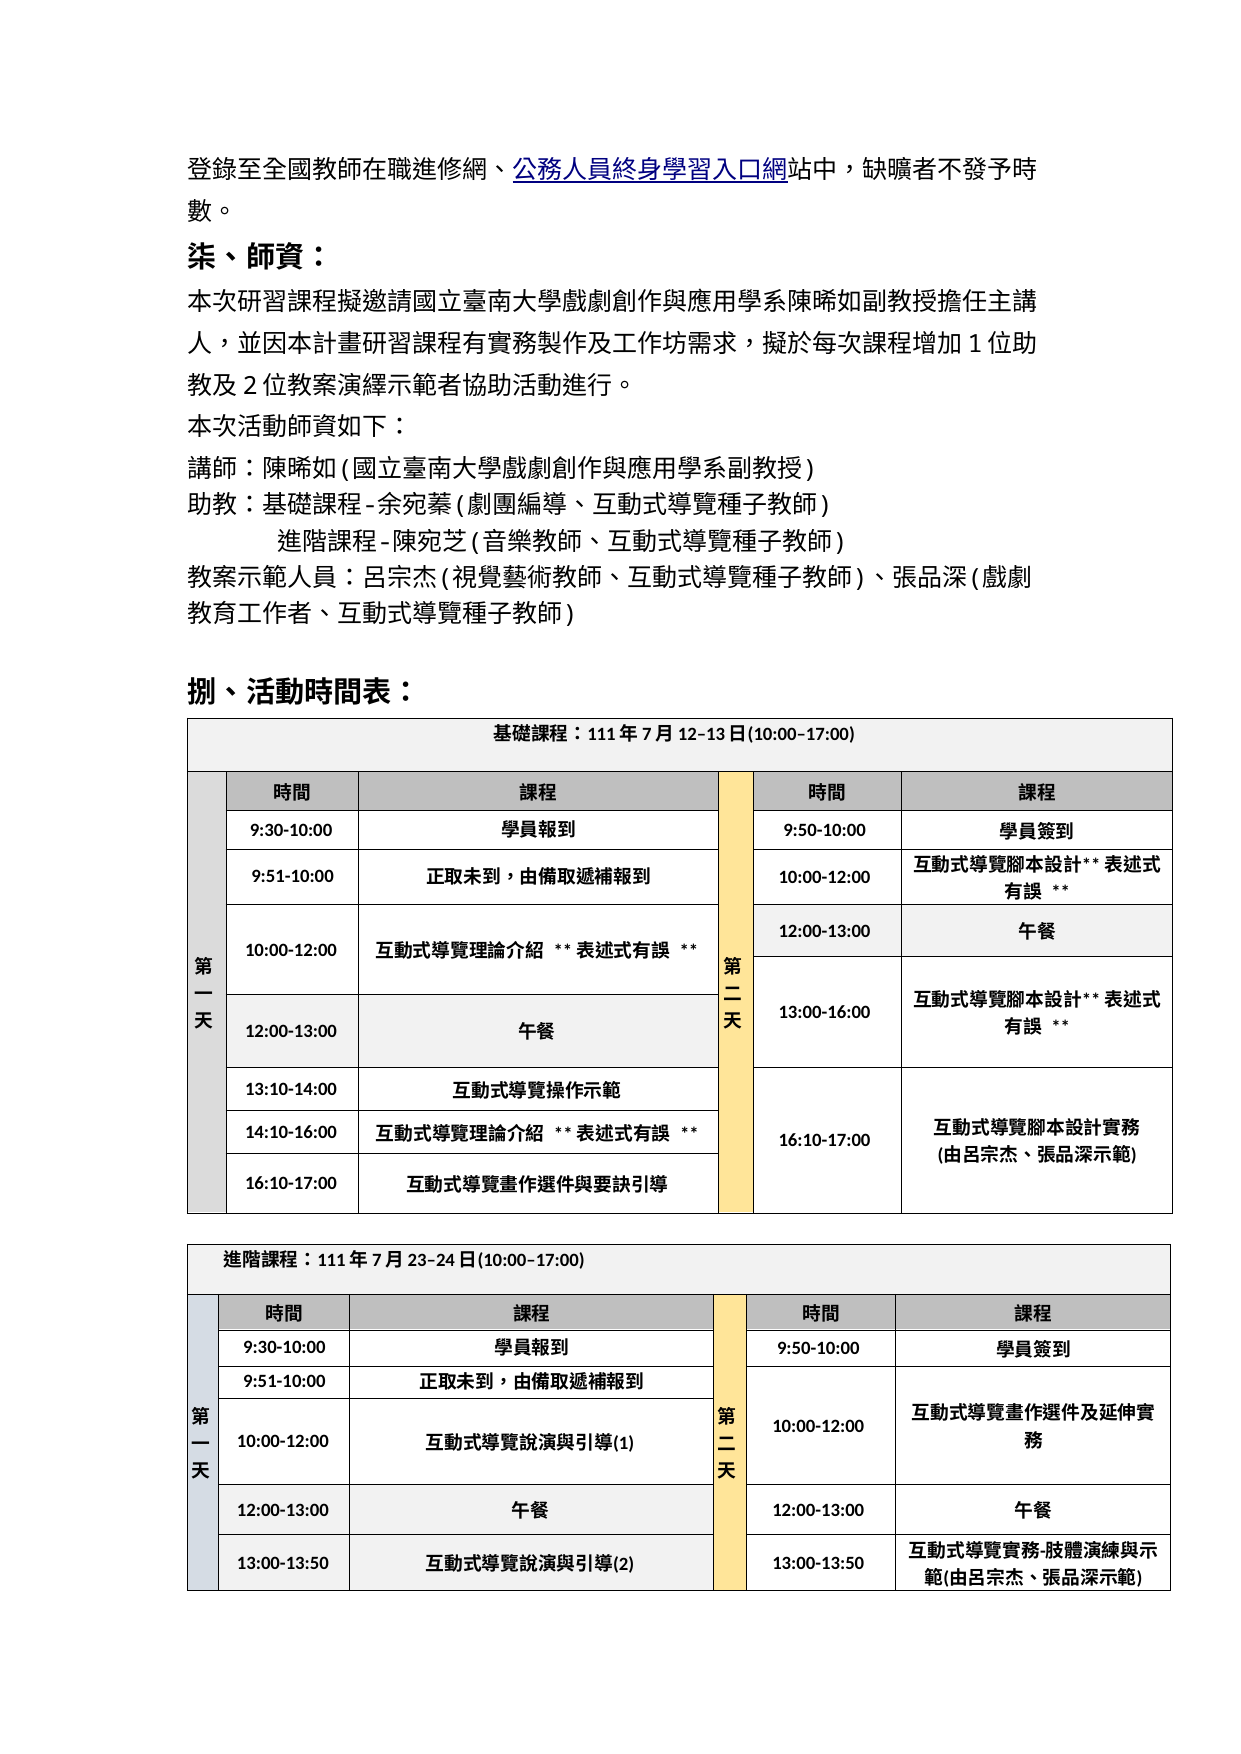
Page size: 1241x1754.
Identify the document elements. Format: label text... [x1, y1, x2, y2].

table_cell 16:10-17:00 [754, 1068, 901, 1212]
table_cell 時間 [219, 1295, 349, 1329]
table_cell 10:00-12:00 [747, 1367, 895, 1484]
table_cell 10:00-12:00 [227, 905, 358, 994]
table_cell 學員報到 [359, 811, 718, 849]
text 捌、活動時間表： [187, 669, 1053, 711]
table_cell 時間 [227, 772, 358, 810]
table_cell 第 二 天 [714, 1295, 746, 1590]
table_cell 互動式導覽操作示範 [359, 1068, 718, 1110]
table_cell 正取未到，由備取遞補報到 [350, 1367, 713, 1397]
text 本次活動師資如下： [187, 407, 1053, 443]
text 進階課程-陳宛芝(音樂教師、互動式導覽種子教師) [187, 521, 1053, 557]
table_cell 正取未到，由備取遞補報到 [359, 850, 718, 904]
table_cell 互動式導覽理論介紹 ** 表述式有誤 ** [359, 905, 718, 994]
table_cell 16:10-17:00 [227, 1154, 358, 1212]
table_cell 互動式導覽腳本設計** 表述式有誤 ** [902, 957, 1172, 1067]
table_cell 10:00-12:00 [754, 850, 901, 904]
text 講師：陳晞如(國立臺南大學戲劇創作與應用學系副教授) [187, 448, 1053, 485]
text 登錄至全國教師在職進修網、公務人員終身學習入口網站中，缺曠者不發予時數。 [187, 150, 1053, 228]
table_cell 互動式導覽腳本設計實務 (由呂宗杰、張品深示範) [902, 1068, 1172, 1212]
table_header 基礎課程：111年7月12–13日(10:00–17:00) [188, 719, 1172, 771]
text 教案示範人員：呂宗杰(視覺藝術教師、互動式導覽種子教師)、張品深(戲劇教育工作者、互動式導覽種子教師) [187, 557, 1053, 630]
text 柒、師資： [187, 233, 1053, 276]
table_cell 9:50-10:00 [754, 811, 901, 849]
table_cell 課程 [902, 772, 1172, 810]
table_cell 課程 [896, 1295, 1170, 1329]
table_cell 課程 [350, 1295, 713, 1329]
table_cell 第 一 天 [188, 1295, 218, 1590]
table_header 進階課程：111年7月23–24日(10:00–17:00) [188, 1245, 1170, 1294]
table_cell 12:00-13:00 [219, 1485, 349, 1534]
text 本次研習課程擬邀請國立臺南大學戲劇創作與應用學系陳晞如副教授擔任主講人，並因本計畫研習課程有實務製作及工作坊需求，擬於每次課程增加1位助教及2位教案演繹示範者協助活動進行。 [187, 282, 1053, 401]
table_cell 9:51-10:00 [227, 850, 358, 904]
table_cell 互動式導覽理論介紹 ** 表述式有誤 ** [359, 1111, 718, 1153]
table_cell 9:51-10:00 [219, 1367, 349, 1397]
table_cell 互動式導覽腳本設計** 表述式有誤 ** [902, 850, 1172, 904]
table_cell 互動式導覽說演與引導(1) [350, 1399, 713, 1484]
table_cell 學員簽到 [896, 1331, 1170, 1366]
table_cell 互動式導覽實務-肢體演練與示範(由呂宗杰、張品深示範) [896, 1535, 1170, 1590]
table_cell 時間 [747, 1295, 895, 1329]
table_cell 9:30-10:00 [219, 1331, 349, 1366]
table_cell 互動式導覽說演與引導(2) [350, 1535, 713, 1590]
table_cell 午餐 [359, 995, 718, 1067]
table_cell 13:10-14:00 [227, 1068, 358, 1110]
table_cell 9:50-10:00 [747, 1331, 895, 1366]
table_cell 12:00-13:00 [747, 1485, 895, 1534]
table_cell 10:00-12:00 [219, 1399, 349, 1484]
table_cell 13:00-13:50 [219, 1535, 349, 1590]
table_cell 互動式導覽畫作選件及延伸實務 [896, 1367, 1170, 1484]
table_cell 9:30-10:00 [227, 811, 358, 849]
table_cell 第 一 天 [188, 772, 226, 1212]
text 助教：基礎課程-余宛蓁(劇團編導、互動式導覽種子教師) [187, 485, 1053, 521]
table_cell 互動式導覽畫作選件與要訣引導 [359, 1154, 718, 1212]
table_cell 13:00-13:50 [747, 1535, 895, 1590]
table_cell 學員報到 [350, 1331, 713, 1366]
table_cell 第 二 天 [719, 772, 753, 1212]
table_cell 課程 [359, 772, 718, 810]
table_cell 14:10-16:00 [227, 1111, 358, 1153]
table_cell 午餐 [902, 905, 1172, 956]
table_cell 午餐 [896, 1485, 1170, 1534]
table_cell 12:00-13:00 [754, 905, 901, 956]
table_cell 午餐 [350, 1485, 713, 1534]
table_cell 時間 [754, 772, 901, 810]
table_cell 12:00-13:00 [227, 995, 358, 1067]
table_cell 13:00-16:00 [754, 957, 901, 1067]
table_cell 學員簽到 [902, 811, 1172, 849]
